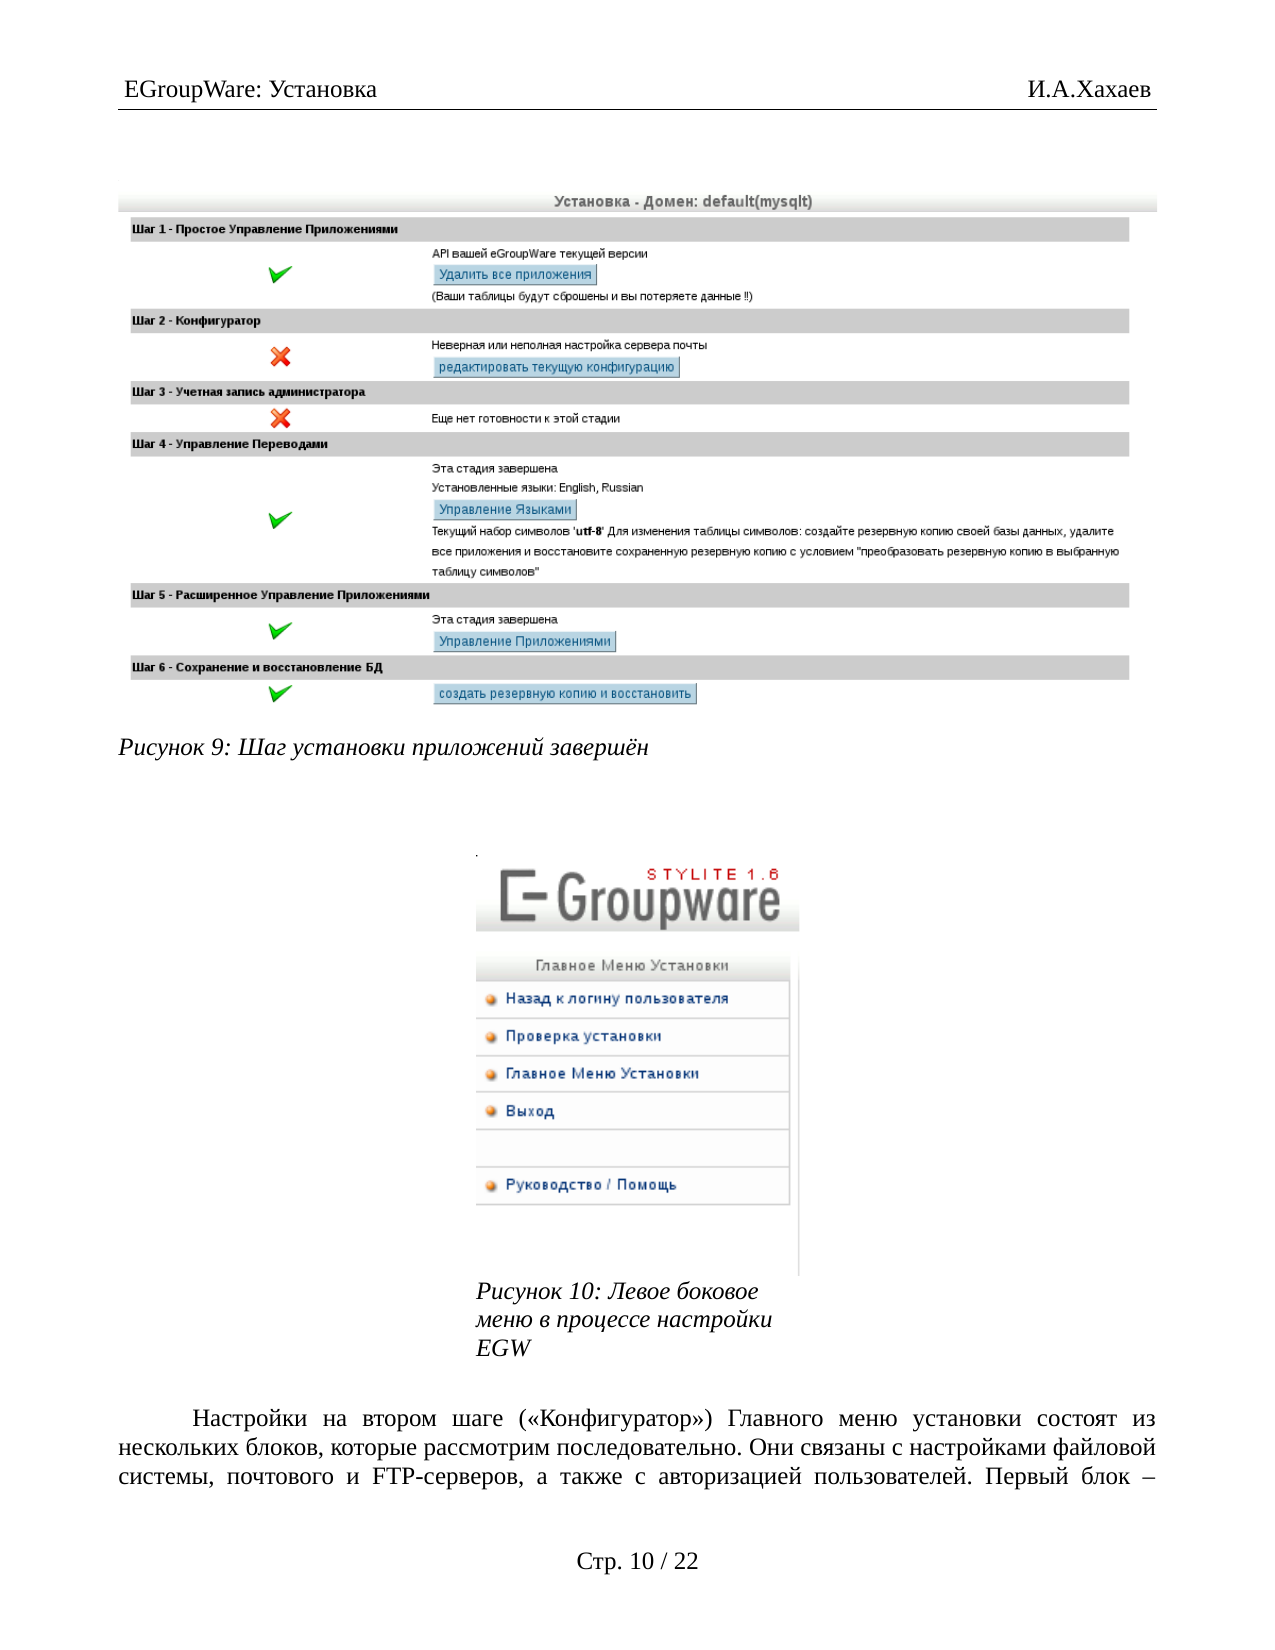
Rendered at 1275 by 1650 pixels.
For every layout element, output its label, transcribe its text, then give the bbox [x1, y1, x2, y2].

picture [118, 180, 1158, 732]
text Рисунок 9: Шаг установки приложений завершён [118, 732, 1157, 760]
text Рисунок 10: Левое боковое меню в процессе настройки EGW [476, 1276, 799, 1362]
picture [476, 855, 800, 1276]
text Настройки на втором шаге («Конфигуратор») Главного меню установки состоят из нескольких блоков, которые рассмотрим последовательно. Они связаны с настройками файловой системы, почтового и FTP-серверов, а также с авторизацией пользователей. Первый блок – [118, 1403, 1157, 1489]
